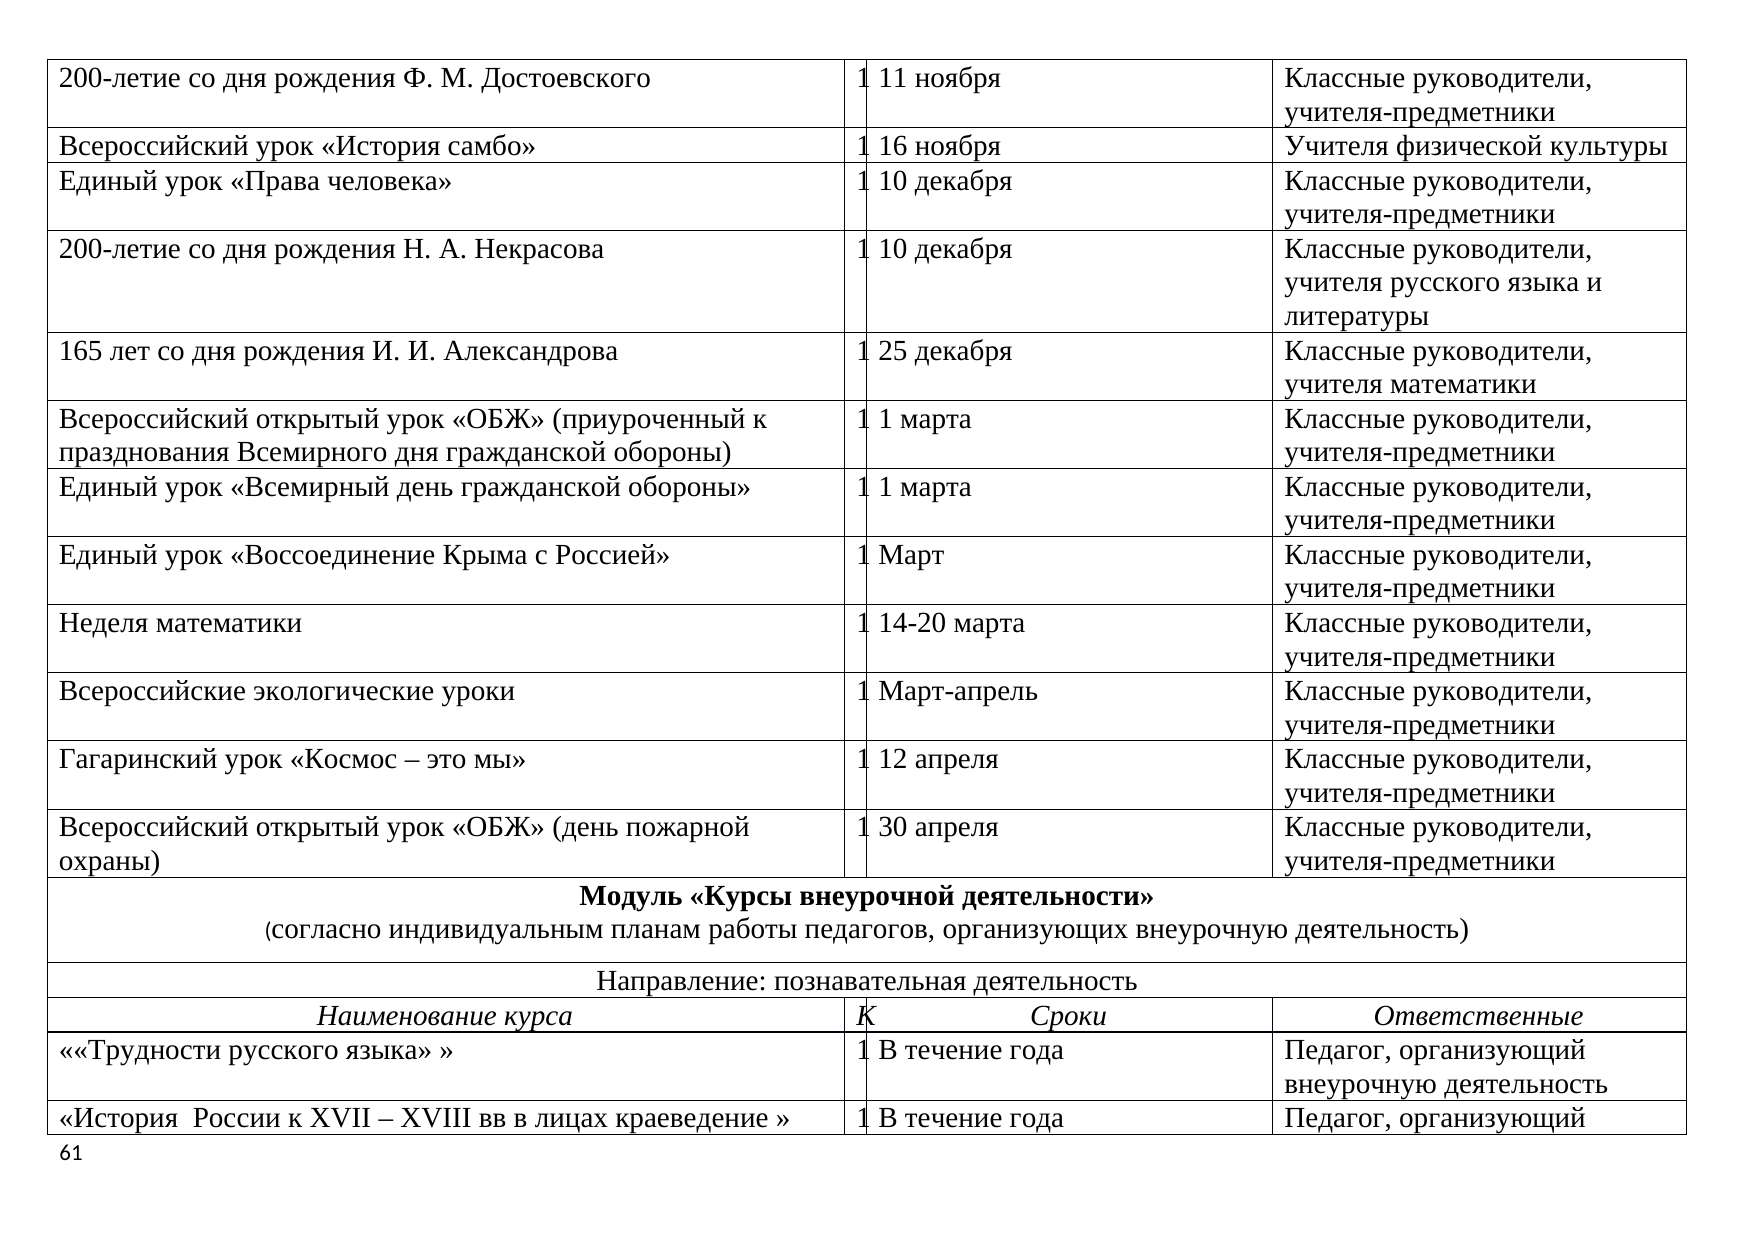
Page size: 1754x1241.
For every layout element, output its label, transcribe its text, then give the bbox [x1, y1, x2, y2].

table_cell 10-11 [845, 537, 866, 604]
table_cell 10-11 [845, 605, 866, 672]
table_cell 1 марта [867, 401, 1272, 468]
table_cell Модуль «Курсы внеурочной деятельности» (согласно индивидуальным планам работы педагогов, организующих внеурочную деятельность) [48, 878, 1686, 962]
table_cell 10-11 [845, 1101, 866, 1134]
table_cell Учителя физической культуры [1273, 128, 1686, 162]
table_cell 200-летие со дня рождения Ф. М. Достоевского [48, 60, 844, 127]
table_cell 10-11 [845, 128, 866, 162]
table_cell Всероссийские экологические уроки [48, 673, 844, 740]
table_cell В течение года [867, 1033, 1272, 1099]
table_cell Классные руководители, учителя-предметники [1273, 60, 1686, 127]
table_cell Классные руководители, учителя-предметники [1273, 537, 1686, 604]
table_cell 10-11 [845, 810, 866, 877]
table_cell 10-11 [845, 673, 866, 740]
table_cell 10 декабря [867, 231, 1272, 332]
table_cell Март-апрель [867, 673, 1272, 740]
table_cell «История России к XVII – XVIII вв в лицах краеведение » [48, 1101, 844, 1134]
table_cell 10-11 [845, 333, 866, 400]
table_cell 10-11 [845, 231, 866, 332]
table_cell 200-летие со дня рождения Н. А. Некрасова [48, 231, 844, 332]
table_cell Классные руководители, учителя-предметники [1273, 163, 1686, 230]
table_cell 16 ноября [867, 128, 1272, 162]
table_cell Классные руководители, учителя-предметники [1273, 469, 1686, 536]
table_cell Классные руководители, учителя-предметники [1273, 401, 1686, 468]
table_cell Единый урок «Воссоединение Крыма с Россией» [48, 537, 844, 604]
table_cell Классные руководители, учителя-предметники [1273, 810, 1686, 877]
table_cell Гагаринский урок «Космос – это мы» [48, 741, 844, 808]
table_cell Ответственные [1273, 998, 1686, 1031]
table_cell 10-11 [845, 469, 866, 536]
table_cell 11 ноября [867, 60, 1272, 127]
table_cell 25 декабря [867, 333, 1272, 400]
table_cell Педагог, организующий [1273, 1101, 1686, 1134]
table_cell 10-11 [845, 163, 866, 230]
table_cell 12 апреля [867, 741, 1272, 808]
table_cell Март [867, 537, 1272, 604]
table_cell Классные руководители, учителя-предметники [1273, 673, 1686, 740]
table_cell Неделя математики [48, 605, 844, 672]
table_cell 30 апреля [867, 810, 1272, 877]
table_cell Сроки [867, 998, 1272, 1031]
table_cell В течение года [867, 1101, 1272, 1134]
table_cell Классные руководители, учителя-предметники [1273, 741, 1686, 808]
table_cell Классные руководители, учителя математики [1273, 333, 1686, 400]
table_cell Направление: познавательная деятельность [48, 963, 1686, 997]
table_cell 10-11 [845, 401, 866, 468]
table_cell Наименование курса [48, 998, 844, 1031]
table_cell 14-20 марта [867, 605, 1272, 672]
table_cell 165 лет со дня рождения И. И. Александрова [48, 333, 844, 400]
table_cell Классы [845, 998, 866, 1031]
table_cell Классные руководители, учителя-предметники [1273, 605, 1686, 672]
table_cell 10 декабря [867, 163, 1272, 230]
table_cell Единый урок «Права человека» [48, 163, 844, 230]
table_cell Всероссийский открытый урок «ОБЖ» (приуроченный к празднования Всемирного дня гражданской обороны) [48, 401, 844, 468]
table_cell Классные руководители, учителя русского языка и литературы [1273, 231, 1686, 332]
table_cell 10-11 [845, 741, 866, 808]
table_cell Всероссийский открытый урок «ОБЖ» (день пожарной охраны) [48, 810, 844, 877]
table_cell Всероссийский урок «История самбо» [48, 128, 844, 162]
table_cell 10-11 [845, 1033, 866, 1099]
table_cell 10-11 [845, 60, 866, 127]
table_cell ««Трудности русского языка» » [48, 1033, 844, 1099]
table_cell Единый урок «Всемирный день гражданской обороны» [48, 469, 844, 536]
table_cell 1 марта [867, 469, 1272, 536]
table_cell Педагог, организующий внеурочную деятельность [1273, 1033, 1686, 1099]
